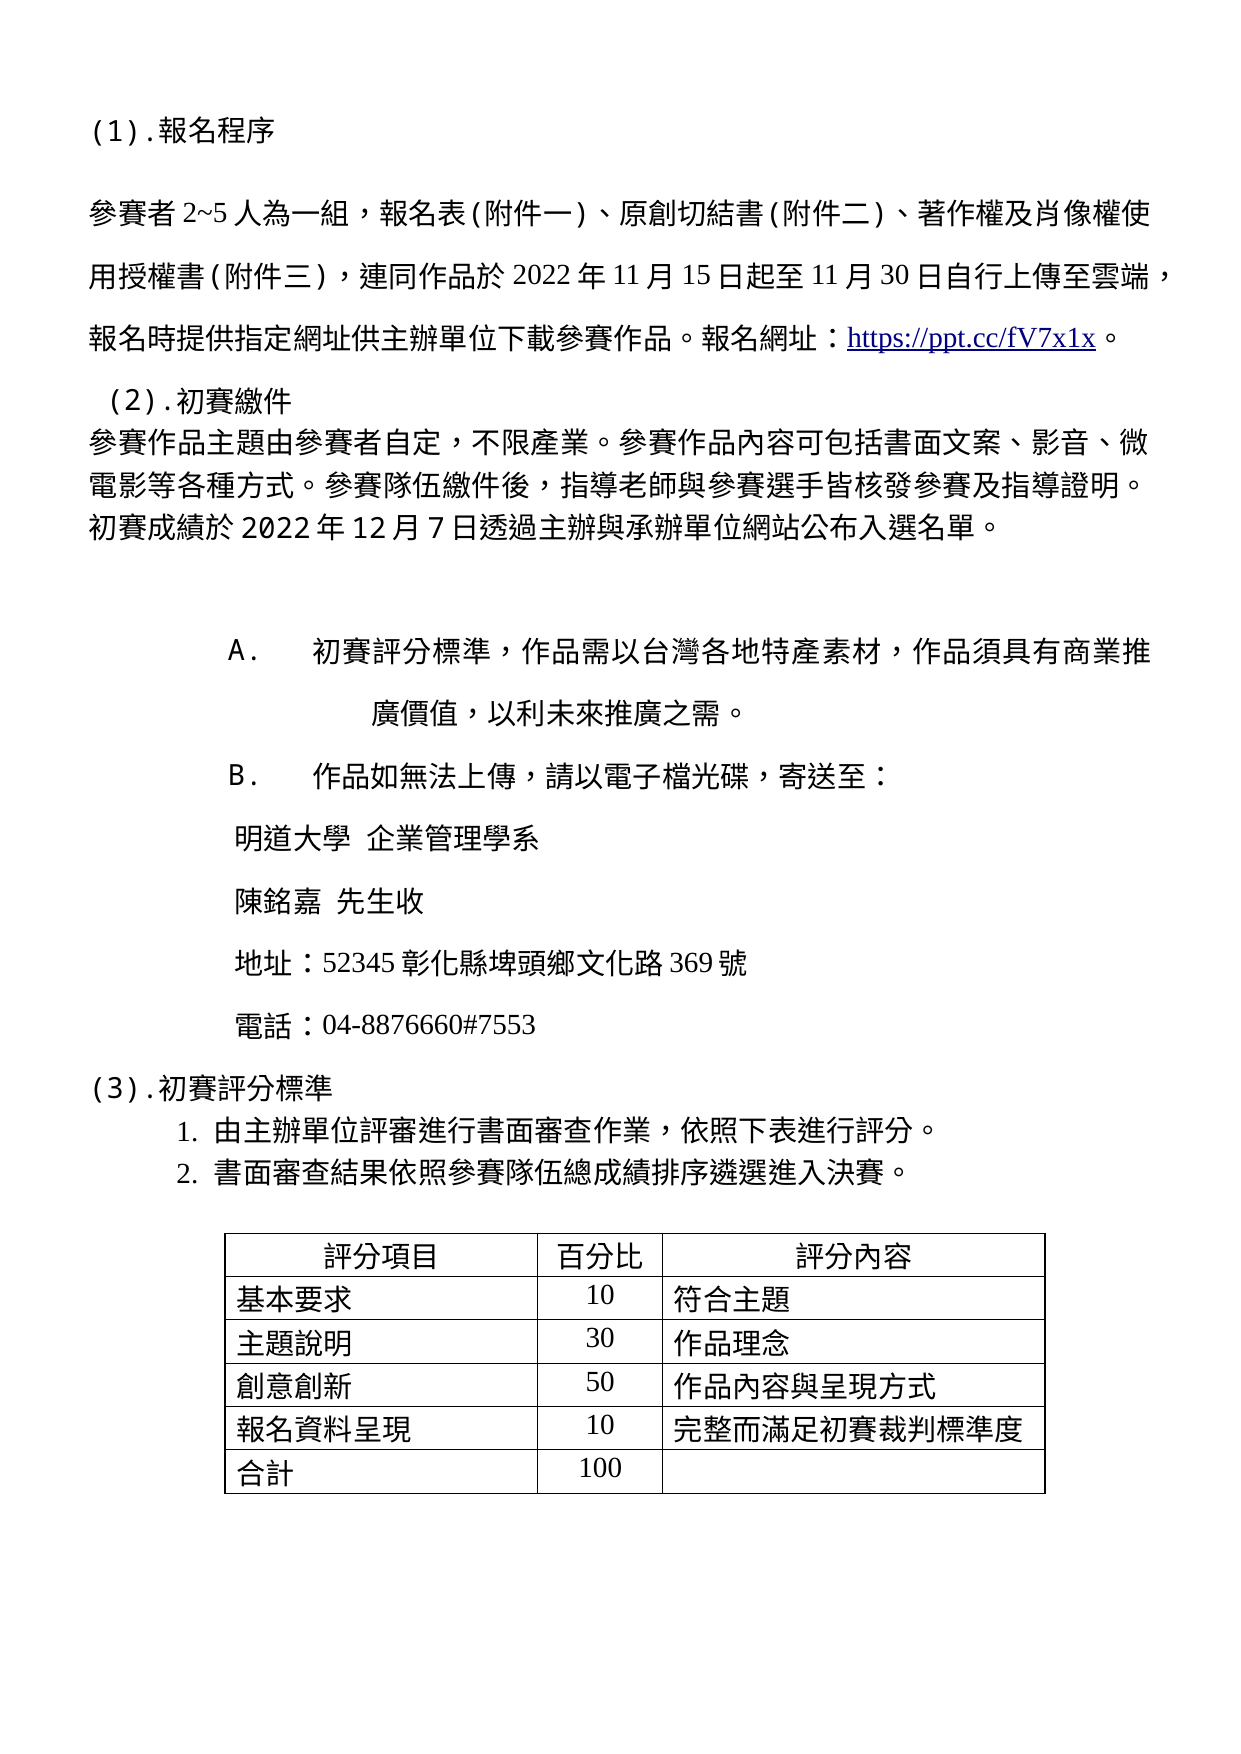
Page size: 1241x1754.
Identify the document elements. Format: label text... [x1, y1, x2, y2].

list 初賽評分標準，作品需以台灣各地特產素材，作品須具有商業推廣價值，以利未來推廣之需。 [227, 608, 1152, 733]
table_cell 基本要求 [226, 1277, 537, 1319]
text 電話：04-8876660#7553 [89, 983, 1152, 1045]
table_cell 10 [538, 1407, 662, 1449]
text (2).初賽繳件 [89, 358, 1152, 420]
table_cell 主題說明 [226, 1320, 537, 1363]
table_cell [663, 1450, 1044, 1493]
table_cell 符合主題 [663, 1277, 1044, 1319]
table_cell 30 [538, 1320, 662, 1363]
text 陳銘嘉 先生收 [89, 858, 1152, 920]
text 明道大學 企業管理學系 [89, 795, 1152, 858]
table_cell 完整而滿足初賽裁判標準度 [663, 1407, 1044, 1449]
text 參賽者2~5人為一組，報名表(附件一)、原創切結書(附件二)、著作權及肖像權使用授權書(附件三)，連同作品於2022年11月15日起至11月30日自行上傳至雲端，報名時提供指定網址供主辦單位下載參賽作品。報名網址：https://ppt.cc/fV7x1x。 [89, 170, 1152, 358]
table_header 評分項目 [226, 1234, 537, 1276]
table_cell 創意創新 [226, 1364, 537, 1406]
text 參賽作品主題由參賽者自定，不限產業。參賽作品內容可包括書面文案、影音、微電影等各種方式。參賽隊伍繳件後，指導老師與參賽選手皆核發參賽及指導證明。初賽成績於2022年12月7日透過主辦與承辦單位網站公布入選名單。 [89, 420, 1152, 547]
list 作品如無法上傳，請以電子檔光碟，寄送至： [227, 733, 1152, 795]
table_cell 作品內容與呈現方式 [663, 1364, 1044, 1406]
table_cell 100 [538, 1450, 662, 1493]
table_header 評分內容 [663, 1234, 1044, 1276]
table_header 百分比 [538, 1234, 662, 1276]
list 書面審查結果依照參賽隊伍總成績排序遴選進入決賽。 [176, 1150, 1152, 1192]
table_cell 10 [538, 1277, 662, 1319]
text (3).初賽評分標準 [89, 1045, 1152, 1108]
table_cell 合計 [226, 1450, 537, 1493]
table_cell 報名資料呈現 [226, 1407, 537, 1449]
table_cell 作品理念 [663, 1320, 1044, 1363]
list 由主辦單位評審進行書面審查作業，依照下表進行評分。 [176, 1108, 1152, 1150]
text (1).報名程序 [89, 108, 1152, 150]
text 地址：52345彰化縣埤頭鄉文化路369號 [89, 920, 1152, 983]
table_cell 50 [538, 1364, 662, 1406]
